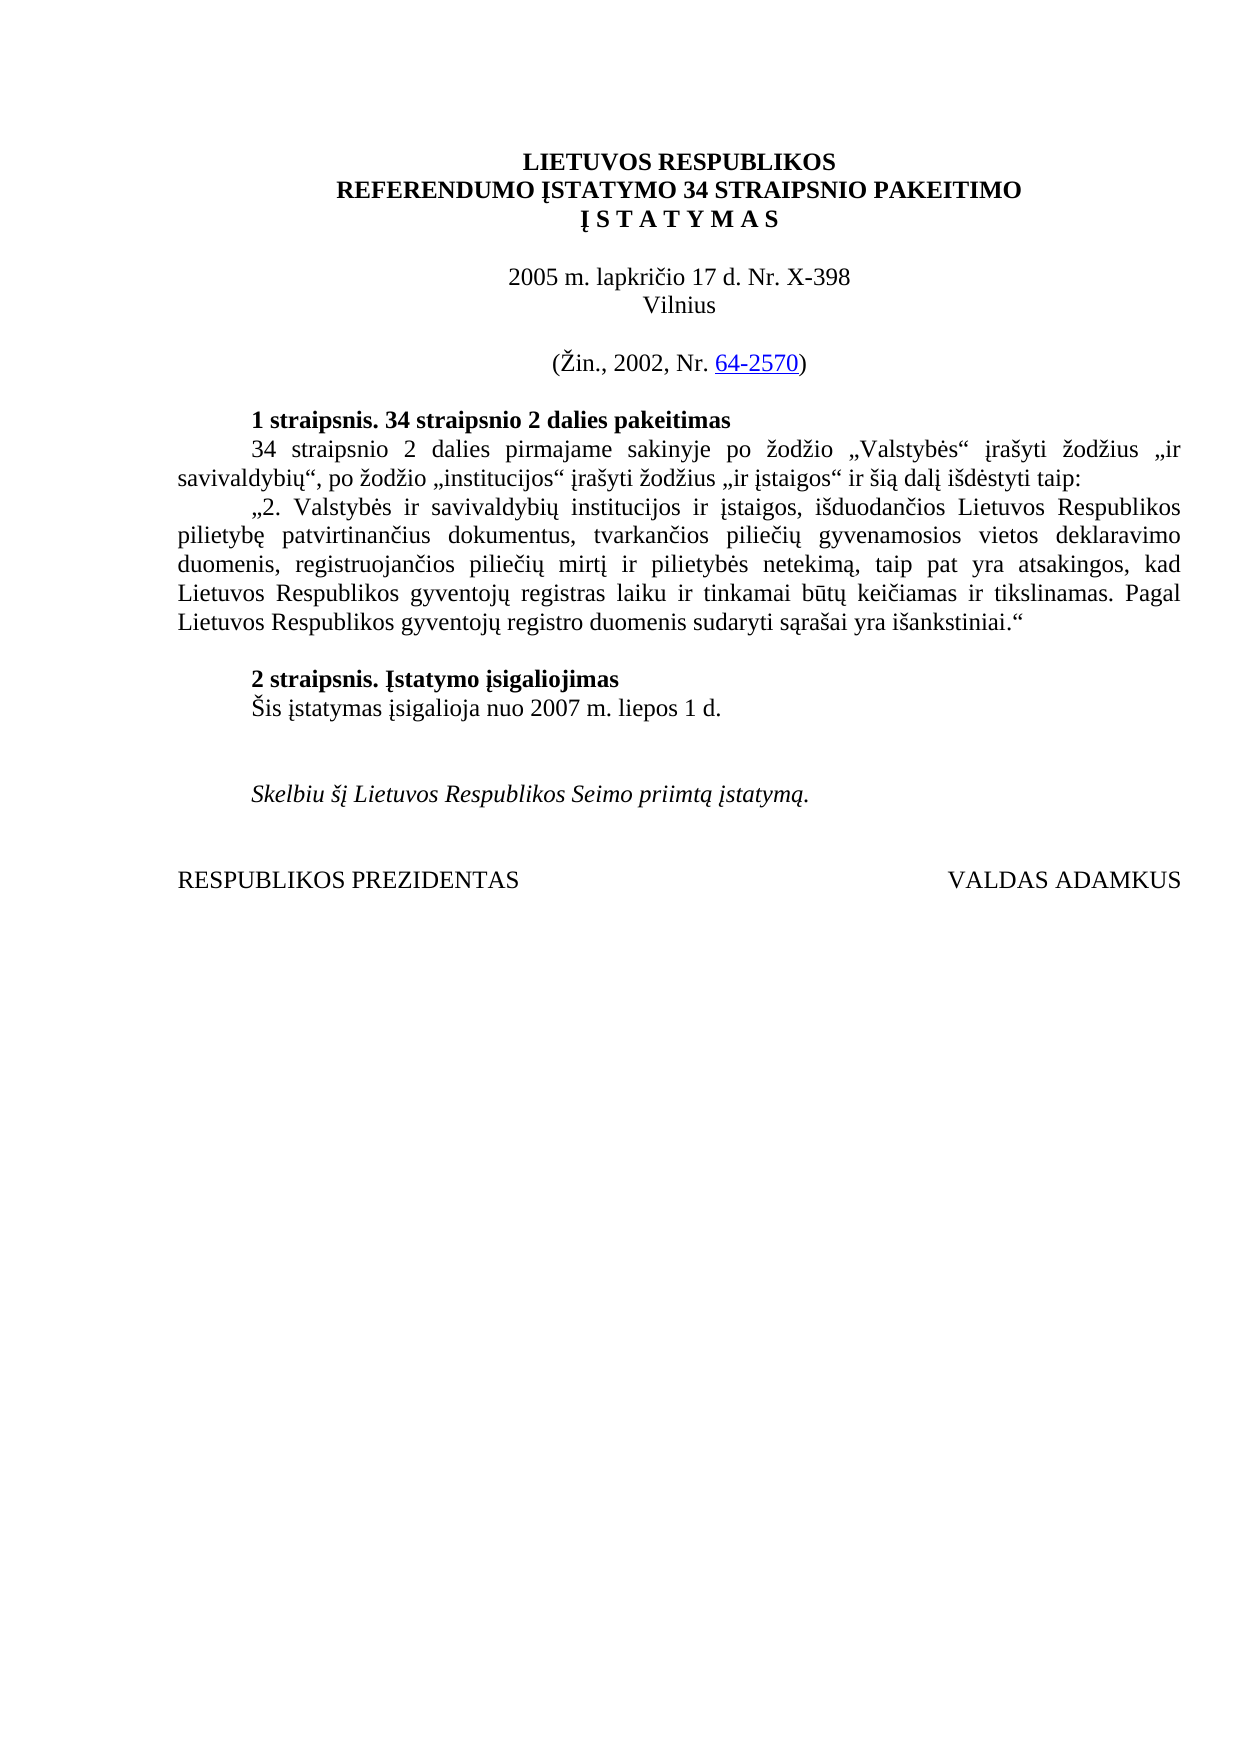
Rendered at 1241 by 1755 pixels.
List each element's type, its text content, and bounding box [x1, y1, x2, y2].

text „2. Valstybės ir savivaldybių institucijos ir įstaigos, išduodančios Lietuvos Respublikos pilietybę patvirtinančius dokumentus, tvarkančios piliečių gyvenamosios vietos deklaravimo duomenis, registruojančios piliečių mirtį ir pilietybės netekimą, taip pat yra atsakingos, kad Lietuvos Respublikos gyventojų registras laiku ir tinkamai būtų keičiamas ir tikslinamas. Pagal Lietuvos Respublikos gyventojų registro duomenis sudaryti sąrašai yra išankstiniai.“ [177, 492, 1181, 636]
text REFERENDUMO ĮSTATYMO 34 STRAIPSNIO PAKEITIMO [177, 176, 1181, 204]
text 34 straipsnio 2 dalies pirmajame sakinyje po žodžio „Valstybės“ įrašyti žodžius „ir savivaldybių“, po žodžio „institucijos“ įrašyti žodžius „ir įstaigos“ ir šią dalį išdėstyti taip: [177, 434, 1181, 492]
text Vilnius [177, 291, 1181, 319]
text Skelbiu šį Lietuvos Respublikos Seimo priimtą įstatymą. [177, 779, 1181, 808]
text Į S T A T Y M A S [177, 204, 1181, 233]
text 1 straipsnis. 34 straipsnio 2 dalies pakeitimas [177, 406, 1181, 434]
text LIETUVOS RESPUBLIKOS [177, 147, 1181, 176]
text RESPUBLIKOS PREZIDENTAS VALDAS ADAMKUS [177, 866, 1181, 894]
text 2 straipsnis. Įstatymo įsigaliojimas [177, 664, 1181, 693]
text Šis įstatymas įsigalioja nuo 2007 m. liepos 1 d. [177, 693, 1181, 722]
text 2005 m. lapkričio 17 d. Nr. X-398 [177, 262, 1181, 291]
text (Žin., 2002, Nr. 64-2570) [177, 348, 1181, 377]
